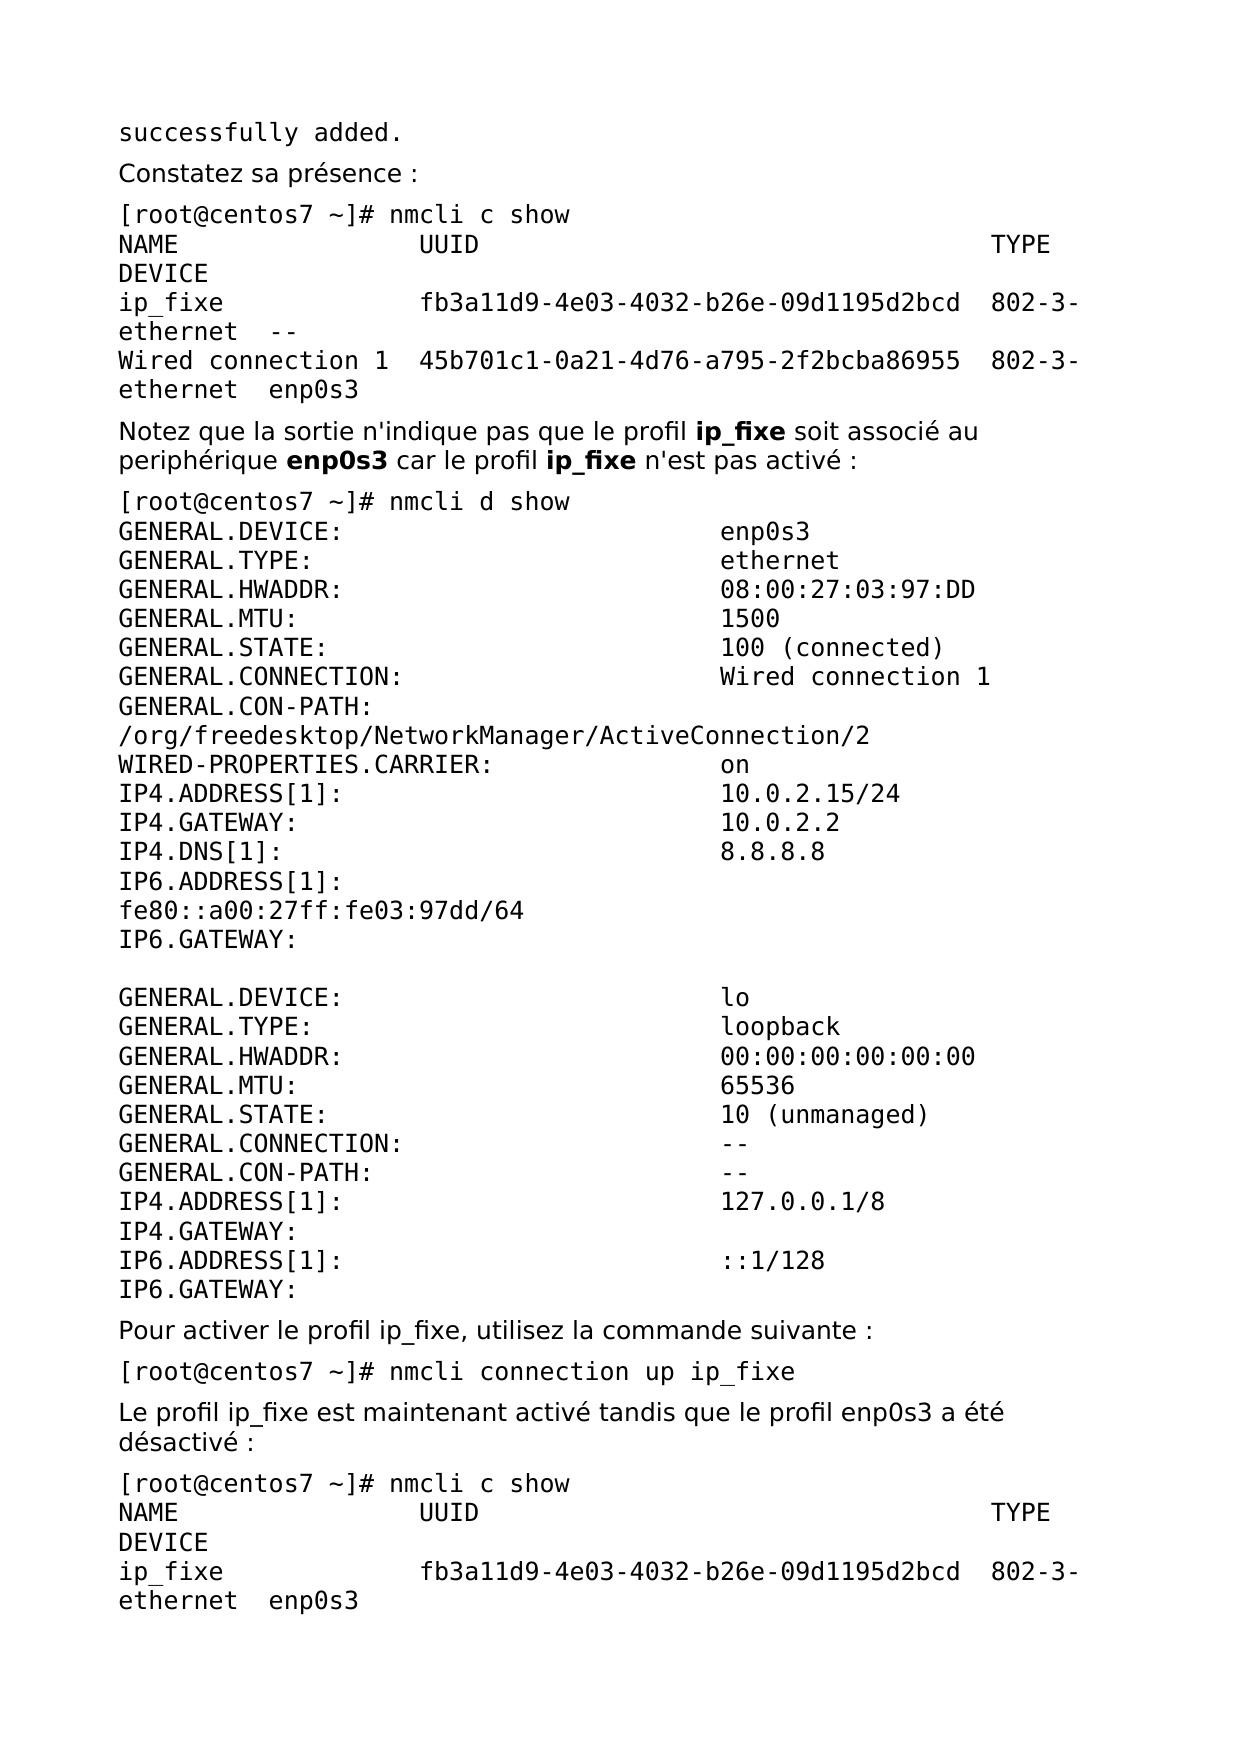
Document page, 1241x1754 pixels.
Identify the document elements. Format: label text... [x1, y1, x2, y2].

text [root@centos7 ~]# nmcli connection up ip_fixe [118, 1358, 1122, 1387]
text successfully added. [118, 118, 1122, 147]
text Notez que la sortie n'indique pas que le profil ip_fixe soit associé au periphérique enp0s3 car le profil ip_fixe n'est pas activé : [118, 417, 1122, 475]
text [root@centos7 ~]# nmcli c show NAME UUID TYPE DEVICE ip_fixe fb3a11d9-4e03-4032-b26e-09d1195d2bcd 802-3-ethernet -- Wired connection 1 45b701c1-0a21-4d76-a795-2f2bcba86955 802-3-ethernet enp0s3 [118, 201, 1122, 405]
text [root@centos7 ~]# nmcli d show GENERAL.DEVICE: enp0s3 GENERAL.TYPE: ethernet GENERAL.HWADDR: 08:00:27:03:97:DD GENERAL.MTU: 1500 GENERAL.STATE: 100 (connected) GENERAL.CONNECTION: Wired connection 1 GENERAL.CON-PATH: /org/freedesktop/NetworkManager/ActiveConnection/2 WIRED-PROPERTIES.CARRIER: on IP4.ADDRESS[1]: 10.0.2.15/24 IP4.GATEWAY: 10.0.2.2 IP4.DNS[1]: 8.8.8.8 IP6.ADDRESS[1]: fe80::a00:27ff:fe03:97dd/64 IP6.GATEWAY: GENERAL.DEVICE: lo GENERAL.TYPE: loopback GENERAL.HWADDR: 00:00:00:00:00:00 GENERAL.MTU: 65536 GENERAL.STATE: 10 (unmanaged) GENERAL.CONNECTION: -- GENERAL.CON-PATH: -- IP4.ADDRESS[1]: 127.0.0.1/8 IP4.GATEWAY: IP6.ADDRESS[1]: ::1/128 IP6.GATEWAY: [118, 487, 1122, 1304]
text Pour activer le profil ip_fixe, utilisez la commande suivante : [118, 1316, 1122, 1345]
text Constatez sa présence : [118, 159, 1122, 188]
text [root@centos7 ~]# nmcli c show NAME UUID TYPE DEVICE ip_fixe fb3a11d9-4e03-4032-b26e-09d1195d2bcd 802-3-ethernet enp0s3 [118, 1469, 1122, 1615]
text Le profil ip_fixe est maintenant activé tandis que le profil enp0s3 a été désactivé : [118, 1398, 1122, 1457]
